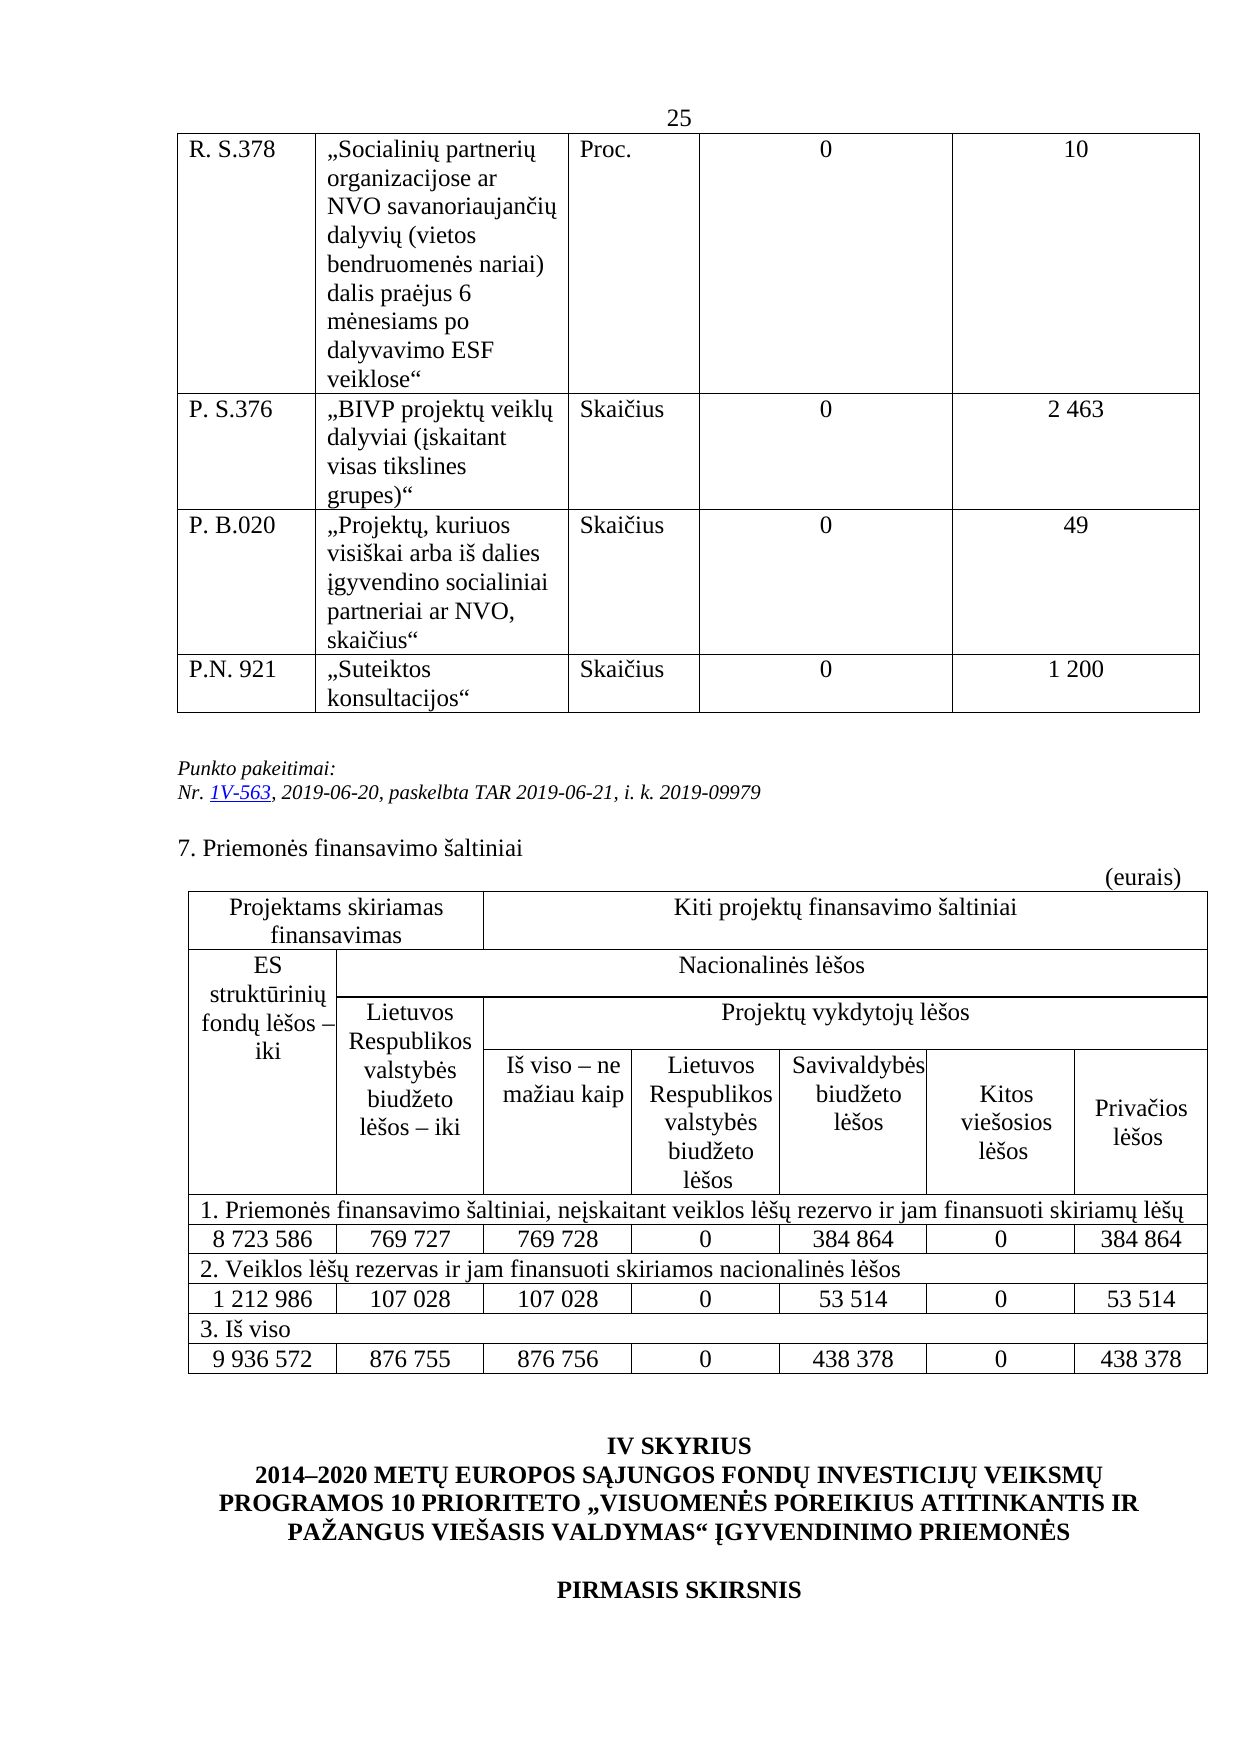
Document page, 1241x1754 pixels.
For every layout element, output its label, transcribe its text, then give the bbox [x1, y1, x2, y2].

table_cell 1 200 [953, 655, 1199, 712]
table_cell P. S.376 [178, 394, 315, 509]
table_cell 9 936 572 [189, 1344, 336, 1372]
table_cell 0 [927, 1284, 1074, 1313]
table_cell 8 723 586 [189, 1225, 336, 1253]
table_cell „BIVP projektų veiklų dalyviai (įskaitant visas tikslines grupes)“ [316, 394, 568, 509]
table_cell 0 [700, 134, 952, 393]
text Nr. 1V-563, 2019-06-20, paskelbta TAR 2019-06-21, i. k. 2019-09979 [177, 780, 1181, 804]
table_cell Skaičius [569, 655, 699, 712]
table_cell 876 756 [484, 1344, 631, 1372]
table_cell Kitos viešosios lėšos [927, 1050, 1074, 1194]
text 2014–2020 METŲ EUROPOS SĄJUNGOS FONDŲ INVESTICIJŲ VEIKSMŲ PROGRAMOS 10 PRIORITETO „VISUOMENĖS POREIKIUS ATITINKANTIS IR PAŽANGUS VIEŠASIS VALDYMAS“ ĮGYVENDINIMO PRIEMONĖS [177, 1460, 1181, 1546]
table_cell P.N. 921 [178, 655, 315, 712]
table_cell Lietuvos Respublikos valstybės biudžeto lėšos – iki [337, 998, 483, 1194]
table_cell Privačios lėšos [1075, 1050, 1207, 1194]
table_cell R. S.378 [178, 134, 315, 393]
table_cell 0 [700, 510, 952, 653]
table_cell 49 [953, 510, 1199, 653]
table_cell Projektų vykdytojų lėšos [484, 998, 1207, 1049]
table_cell 384 864 [780, 1225, 926, 1253]
table_cell „Suteiktos konsultacijos“ [316, 655, 568, 712]
text PIRMASIS SKIRSNIS [177, 1575, 1181, 1603]
table_cell Skaičius [569, 510, 699, 653]
table_cell 384 864 [1075, 1225, 1207, 1253]
table_cell 1 212 986 [189, 1284, 336, 1313]
table_cell 438 378 [780, 1344, 926, 1372]
table_cell ES struktūrinių fondų lėšos – iki [189, 950, 336, 1194]
table_cell „Socialinių partnerių organizacijose ar NVO savanoriaujančių dalyvių (vietos bendruomenės nariai) dalis praėjus 6 mėnesiams po dalyvavimo ESF veiklose“ [316, 134, 568, 393]
table_cell 876 755 [337, 1344, 483, 1372]
table_cell 2. Veiklos lėšų rezervas ir jam finansuoti skiriamos nacionalinės lėšos [189, 1254, 1207, 1283]
table_cell 0 [700, 655, 952, 712]
table_cell Savivaldybės biudžeto lėšos [780, 1050, 926, 1194]
table_cell 107 028 [484, 1284, 631, 1313]
table_cell 1. Priemonės finansavimo šaltiniai, neįskaitant veiklos lėšų rezervo ir jam finansuoti skiriamų lėšų [189, 1195, 1207, 1223]
table_cell Nacionalinės lėšos [337, 950, 1207, 996]
table_cell 0 [927, 1225, 1074, 1253]
text 7. Priemonės finansavimo šaltiniai [177, 833, 1181, 862]
table_cell 10 [953, 134, 1199, 393]
table_cell 0 [700, 394, 952, 509]
table_cell 3. Iš viso [189, 1314, 1207, 1343]
table_cell 53 514 [1075, 1284, 1207, 1313]
table_cell 2 463 [953, 394, 1199, 509]
table_cell 769 728 [484, 1225, 631, 1253]
table_cell 438 378 [1075, 1344, 1207, 1372]
table_cell 107 028 [337, 1284, 483, 1313]
table_cell Iš viso – ne mažiau kaip [484, 1050, 631, 1194]
table_cell 0 [632, 1284, 779, 1313]
text (eurais) [177, 862, 1181, 891]
table_header Kiti projektų finansavimo šaltiniai [484, 892, 1207, 949]
text Punkto pakeitimai: [177, 756, 1181, 780]
table_cell 0 [632, 1225, 779, 1253]
table_cell Lietuvos Respublikos valstybės biudžeto lėšos [632, 1050, 779, 1194]
table_header Projektams skiriamas finansavimas [189, 892, 483, 949]
table_cell 0 [927, 1344, 1074, 1372]
table_cell Skaičius [569, 394, 699, 509]
table_cell Proc. [569, 134, 699, 393]
table_cell 53 514 [780, 1284, 926, 1313]
table_cell 769 727 [337, 1225, 483, 1253]
table_cell P. B.020 [178, 510, 315, 653]
text IV SKYRIUS [177, 1431, 1181, 1460]
table_cell 0 [632, 1344, 779, 1372]
table_cell „Projektų, kuriuos visiškai arba iš dalies įgyvendino socialiniai partneriai ar NVO, skaičius“ [316, 510, 568, 653]
